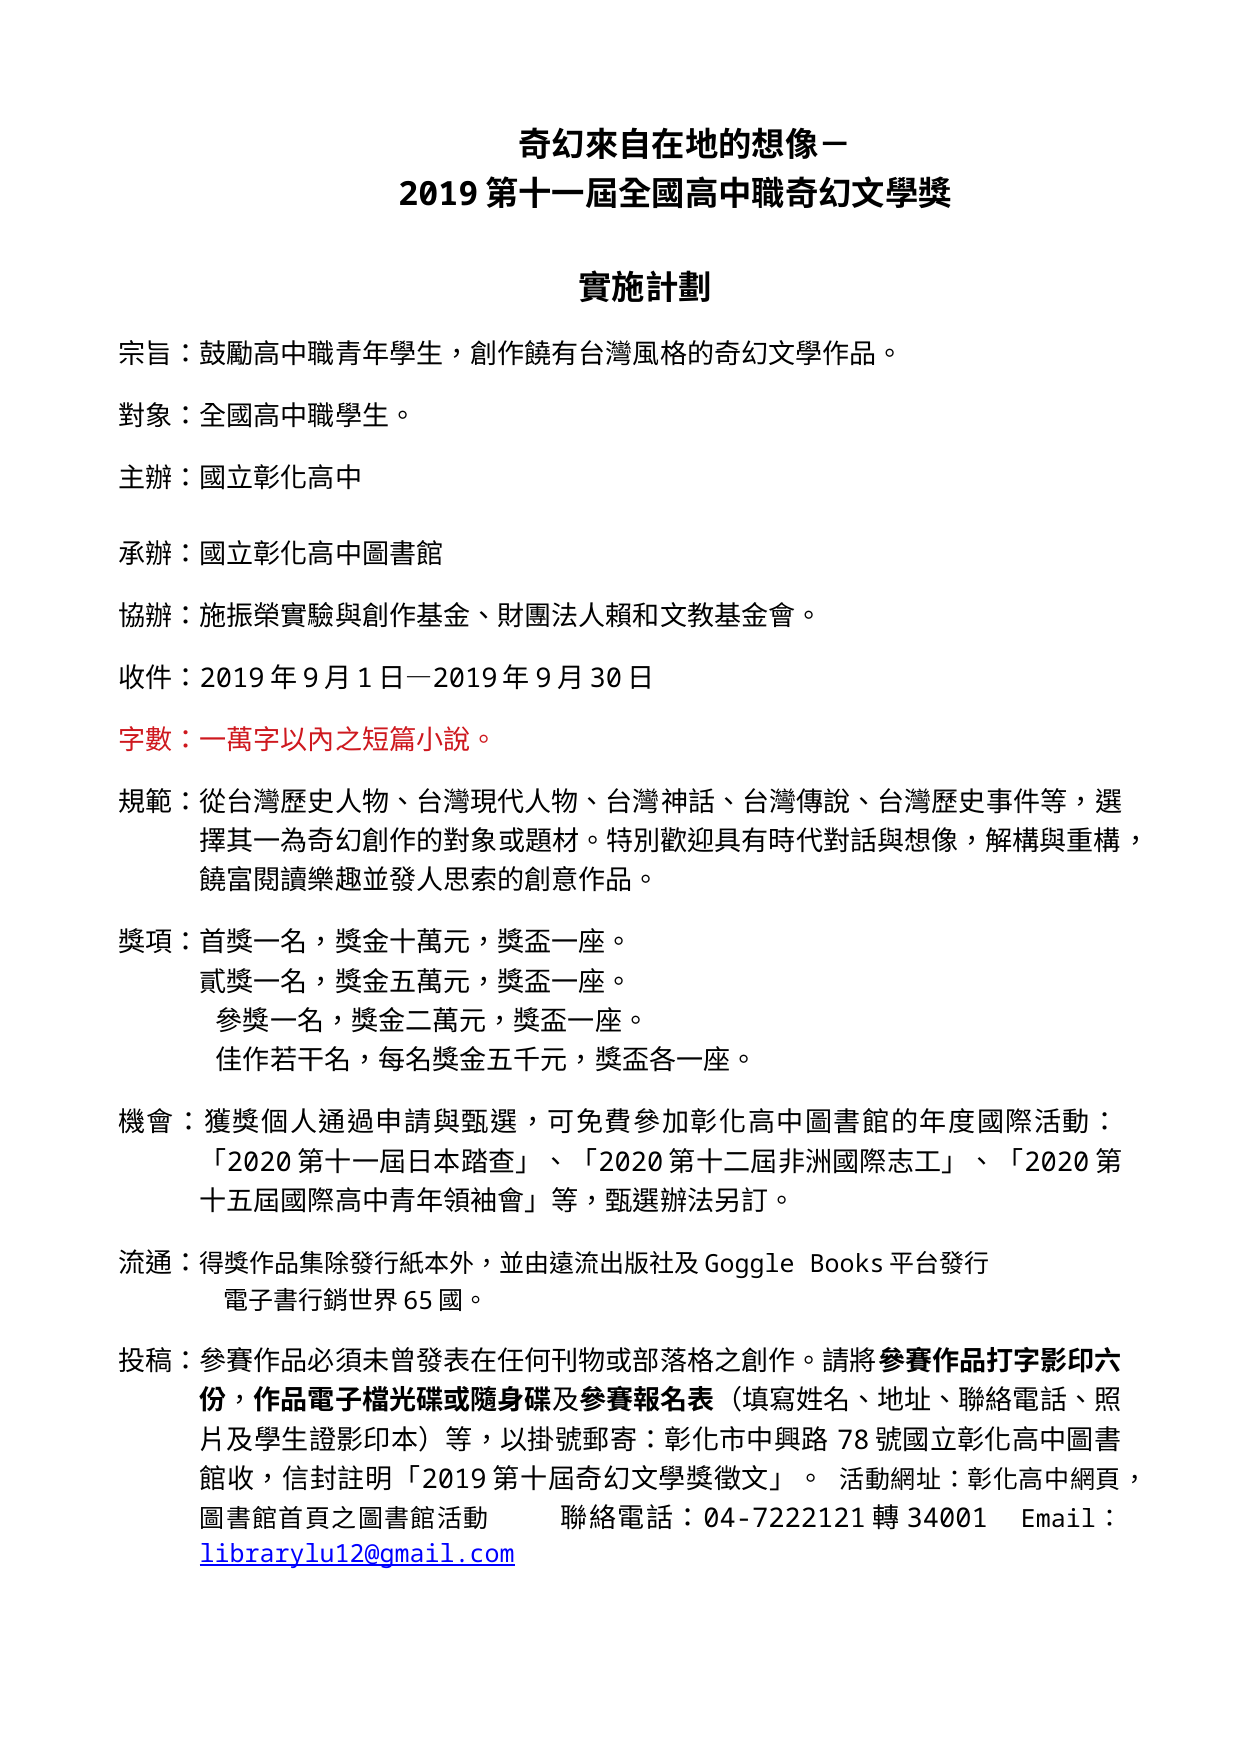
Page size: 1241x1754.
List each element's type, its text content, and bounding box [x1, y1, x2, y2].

text 實施計劃 [118, 260, 1122, 309]
text 宗旨：鼓勵高中職青年學生，創作饒有台灣風格的奇幻文學作品。 [118, 332, 1122, 371]
text 2019第十一屆全國高中職奇幻文學獎 [118, 167, 1122, 215]
text 獎項：首獎一名，獎金十萬元，獎盃一座。 [118, 920, 1122, 959]
text 對象：全國高中職學生。 [118, 393, 1122, 433]
text 參獎一名，獎金二萬元，獎盃一座。 [118, 999, 1122, 1038]
text 流通：得獎作品集除發行紙本外，並由遠流出版社及Goggle Books平台發行 [118, 1241, 1122, 1280]
text 規範：從台灣歷史人物、台灣現代人物、台灣神話、台灣傳說、台灣歷史事件等，選擇其一為奇幻創作的對象或題材。特別歡迎具有時代對話與想像，解構與重構，饒富閱讀樂趣並發人思索的創意作品。 [118, 780, 1122, 897]
text 貳獎一名，獎金五萬元，獎盃一座。 [118, 959, 1122, 999]
text 協辦：施振榮實驗與創作基金、財團法人賴和文教基金會。 [118, 594, 1122, 633]
text 字數：一萬字以內之短篇小說。 [118, 718, 1122, 757]
text 機會：獲獎個人通過申請與甄選，可免費參加彰化高中圖書館的年度國際活動：「2020第十一屆日本踏查」、「2020第十二屆非洲國際志工」、「2020第十五屆國際高中青年領袖會」等，甄選辦法另訂。 [118, 1100, 1122, 1218]
text 收件：2019年9月1日—2019年9月30日 [118, 656, 1122, 695]
text 奇幻來自在地的想像－ [118, 118, 1122, 167]
text 承辦：國立彰化高中圖書館 [118, 532, 1122, 571]
text 投稿：參賽作品必須未曾發表在任何刊物或部落格之創作。請將參賽作品打字影印六份，作品電子檔光碟或隨身碟及參賽報名表（填寫姓名、地址、聯絡電話、照片及學生證影印本）等，以掛號郵寄：彰化市中興路78號國立彰化高中圖書館收，信封註明「2019第十屆奇幻文學獎徵文」。 活動網址：彰化高中網頁，圖書館首頁之圖書館活動 聯絡電話：04-7222121轉34001 Email：librarylu12@gmail.com [118, 1339, 1122, 1570]
text 電子書行銷世界65國。 [118, 1280, 1122, 1316]
text 主辦：國立彰化高中 [118, 456, 1122, 495]
text 佳作若干名，每名獎金五千元，獎盃各一座。 [118, 1038, 1122, 1077]
